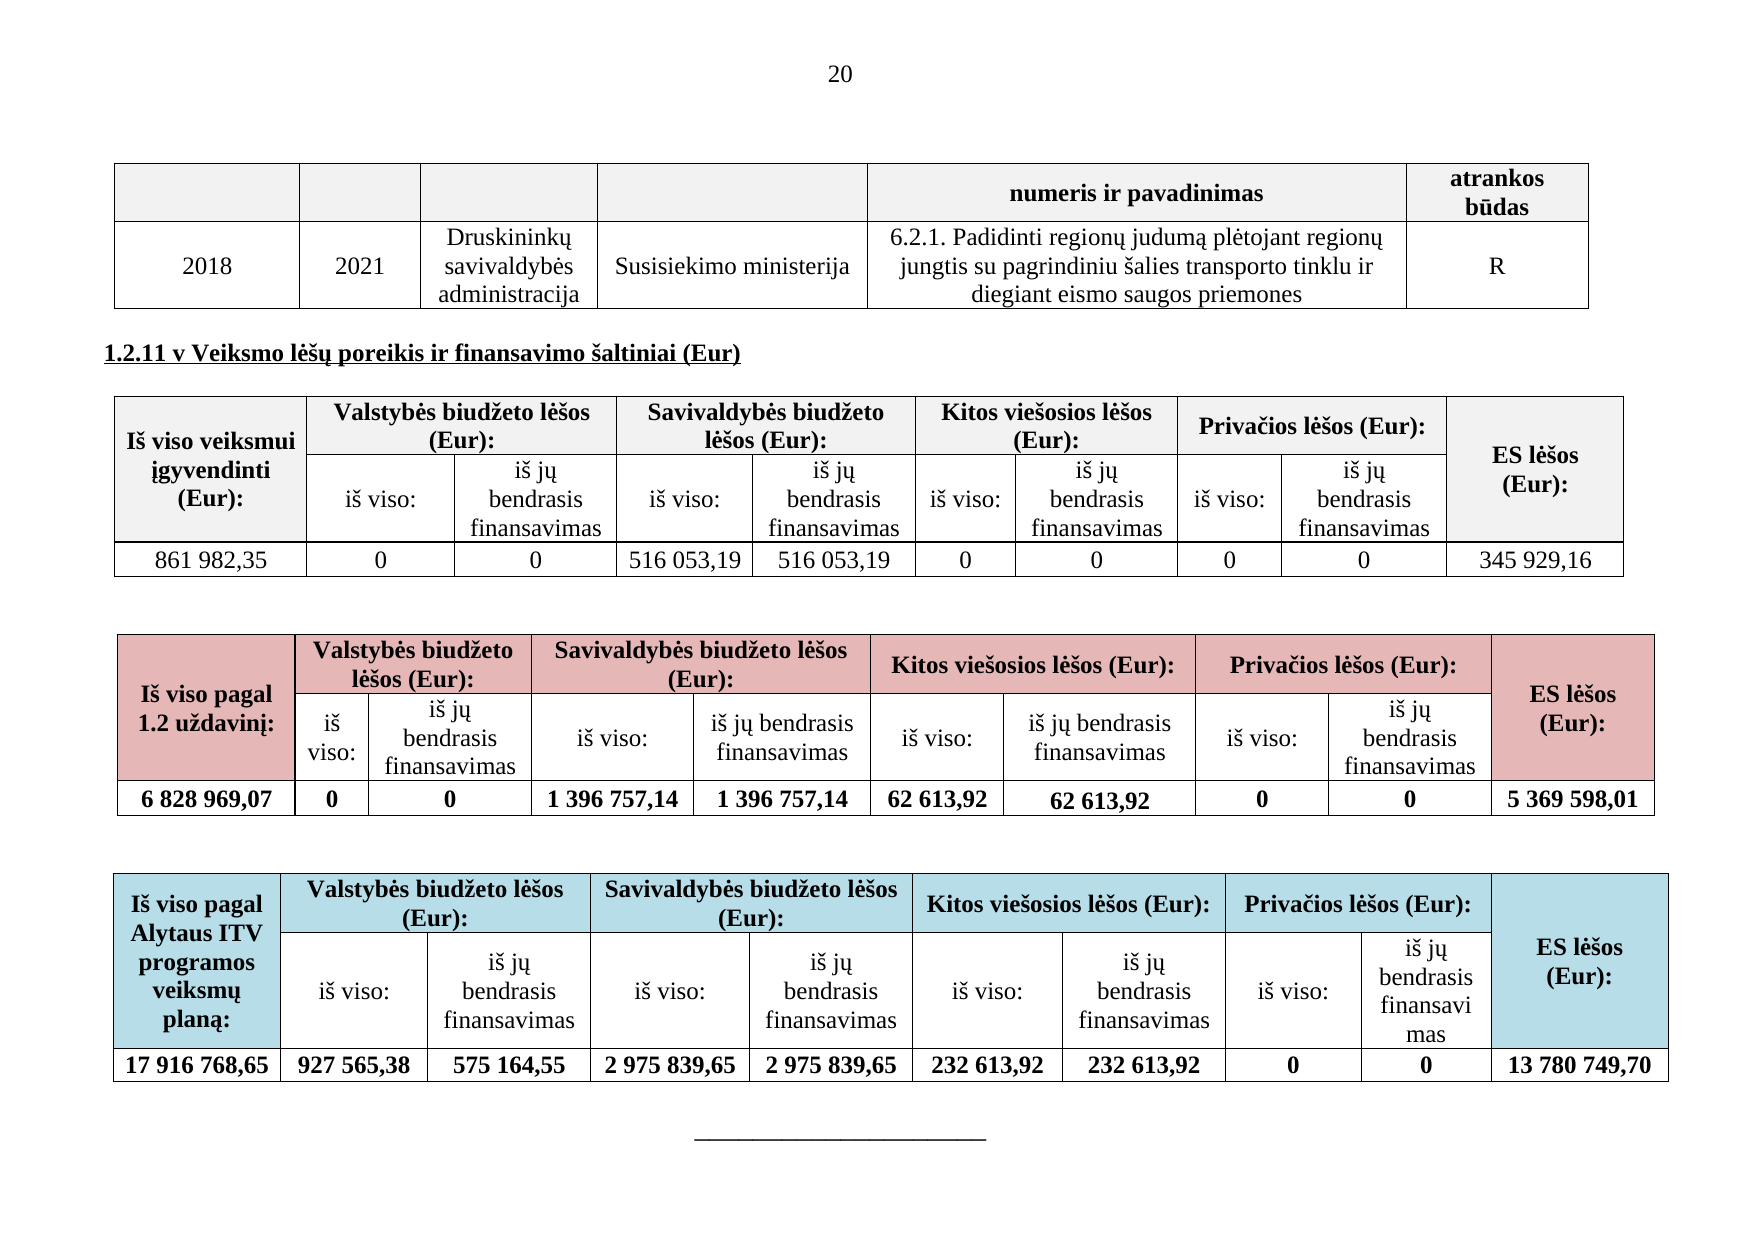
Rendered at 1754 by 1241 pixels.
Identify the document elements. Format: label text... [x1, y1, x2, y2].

table_header Valstybės biudžeto lėšos (Eur): [281, 874, 590, 932]
table_header Valstybės biudžeto lėšos (Eur): [307, 397, 616, 454]
table_cell iš viso: [532, 694, 693, 780]
table_header ES lėšos (Eur): [1492, 874, 1668, 1048]
table_cell iš viso: [1196, 694, 1328, 780]
table_cell 0 [1226, 1049, 1361, 1081]
table_header Iš viso pagal Alytaus ITV programos veiksmų planą: [114, 874, 280, 1048]
table_cell 0 [1178, 543, 1281, 576]
table_header Kitos viešosios lėšos (Eur): [913, 874, 1225, 932]
table_cell iš jų bendrasis finansavimas [428, 933, 590, 1048]
table_header Privačios lėšos (Eur): [1226, 874, 1491, 932]
table_header [300, 164, 420, 221]
table_cell iš jų bendrasis finansavimas [369, 694, 531, 780]
table_header Privačios lėšos (Eur): [1196, 635, 1491, 693]
table_header [598, 164, 867, 221]
table_cell 6 828 969,07 [118, 781, 294, 815]
table_cell 13 780 749,70 [1492, 1049, 1668, 1081]
table_cell 62 613,92 [1004, 781, 1195, 815]
table_cell iš viso: [591, 933, 749, 1048]
table_cell iš viso: [281, 933, 427, 1048]
table_header ES lėšos (Eur): [1492, 635, 1654, 780]
table_header [421, 164, 597, 221]
table_cell iš viso: [913, 933, 1062, 1048]
table_cell iš jų bendrasis finansavimas [753, 455, 915, 541]
table_cell iš jų bendrasis finansavimas [694, 694, 870, 780]
table_cell 0 [1362, 1049, 1491, 1081]
table_cell iš viso: [916, 455, 1015, 541]
table_header Iš viso pagal 1.2 uždavinį: [118, 635, 294, 780]
table_cell 1 396 757,14 [532, 781, 693, 815]
table_cell 516 053,19 [753, 543, 915, 576]
table_header Savivaldybės biudžeto lėšos (Eur): [617, 397, 915, 454]
table_cell 927 565,38 [281, 1049, 427, 1081]
table_cell iš jų bendrasis finansavimas [1063, 933, 1225, 1048]
table_cell 2018 [115, 222, 299, 308]
table_cell 861 982,35 [115, 543, 306, 576]
table_cell iš jų bendrasis finansavimas [1282, 455, 1446, 541]
table_cell 0 [1329, 781, 1491, 815]
table_cell 1 396 757,14 [694, 781, 870, 815]
table_cell 5 369 598,01 [1492, 781, 1654, 815]
table_header Valstybės biudžeto lėšos (Eur): [296, 635, 531, 693]
table_header [115, 164, 299, 221]
table_cell iš jų bendrasis finansavimas [1004, 694, 1195, 780]
table_cell iš viso: [1226, 933, 1361, 1048]
table_header Savivaldybės biudžeto lėšos (Eur): [532, 635, 870, 693]
table_cell 0 [1282, 543, 1446, 576]
text ____________________ [103, 1110, 1577, 1144]
table_cell 0 [1196, 781, 1328, 815]
table_cell 516 053,19 [617, 543, 752, 576]
table_cell 62 613,92 [871, 781, 1003, 815]
table_cell 232 613,92 [1063, 1049, 1225, 1081]
table_header Kitos viešosios lėšos (Eur): [871, 635, 1195, 693]
table_cell 2021 [300, 222, 420, 308]
table_cell 6.2.1. Padidinti regionų judumą plėtojant regionų jungtis su pagrindiniu šalies transporto tinklu ir diegiant eismo saugos priemones [868, 222, 1406, 308]
table_cell iš viso: [307, 455, 454, 541]
table_cell R [1407, 222, 1588, 308]
table_cell iš viso: [617, 455, 752, 541]
table_cell iš viso: [296, 694, 368, 780]
table_cell iš jų bendrasis finansavimas [1362, 933, 1491, 1048]
table_cell 0 [307, 543, 454, 576]
text 1.2.11 v Veiksmo lėšų poreikis ir finansavimo šaltiniai (Eur) [103, 338, 1577, 367]
table_cell 575 164,55 [428, 1049, 590, 1081]
table_header Privačios lėšos (Eur): [1178, 397, 1446, 454]
table_cell 0 [1016, 543, 1177, 576]
table_cell 0 [369, 781, 531, 815]
table_header Savivaldybės biudžeto lėšos (Eur): [591, 874, 912, 932]
table_header Kitos viešosios lėšos (Eur): [916, 397, 1177, 454]
table_cell 232 613,92 [913, 1049, 1062, 1081]
table_header ES lėšos (Eur): [1447, 397, 1623, 541]
table_cell 2 975 839,65 [750, 1049, 912, 1081]
table_cell iš viso: [1178, 455, 1281, 541]
table_cell Druskininkų savivaldybės administracija [421, 222, 597, 308]
table_cell iš jų bendrasis finansavimas [455, 455, 616, 541]
table_cell iš viso: [871, 694, 1003, 780]
table_cell 0 [916, 543, 1015, 576]
table_cell iš jų bendrasis finansavimas [1329, 694, 1491, 780]
table_cell 0 [455, 543, 616, 576]
table_cell Susisiekimo ministerija [598, 222, 867, 308]
table_cell 0 [296, 781, 368, 815]
table_cell 17 916 768,65 [114, 1049, 280, 1081]
table_cell iš jų bendrasis finansavimas [750, 933, 912, 1048]
table_header numeris ir pavadinimas [868, 164, 1406, 221]
table_cell 2 975 839,65 [591, 1049, 749, 1081]
table_cell iš jų bendrasis finansavimas [1016, 455, 1177, 541]
table_cell 345 929,16 [1447, 543, 1623, 576]
table_header Iš viso veiksmui įgyvendinti (Eur): [115, 397, 306, 541]
table_header atrankos būdas [1407, 164, 1588, 221]
